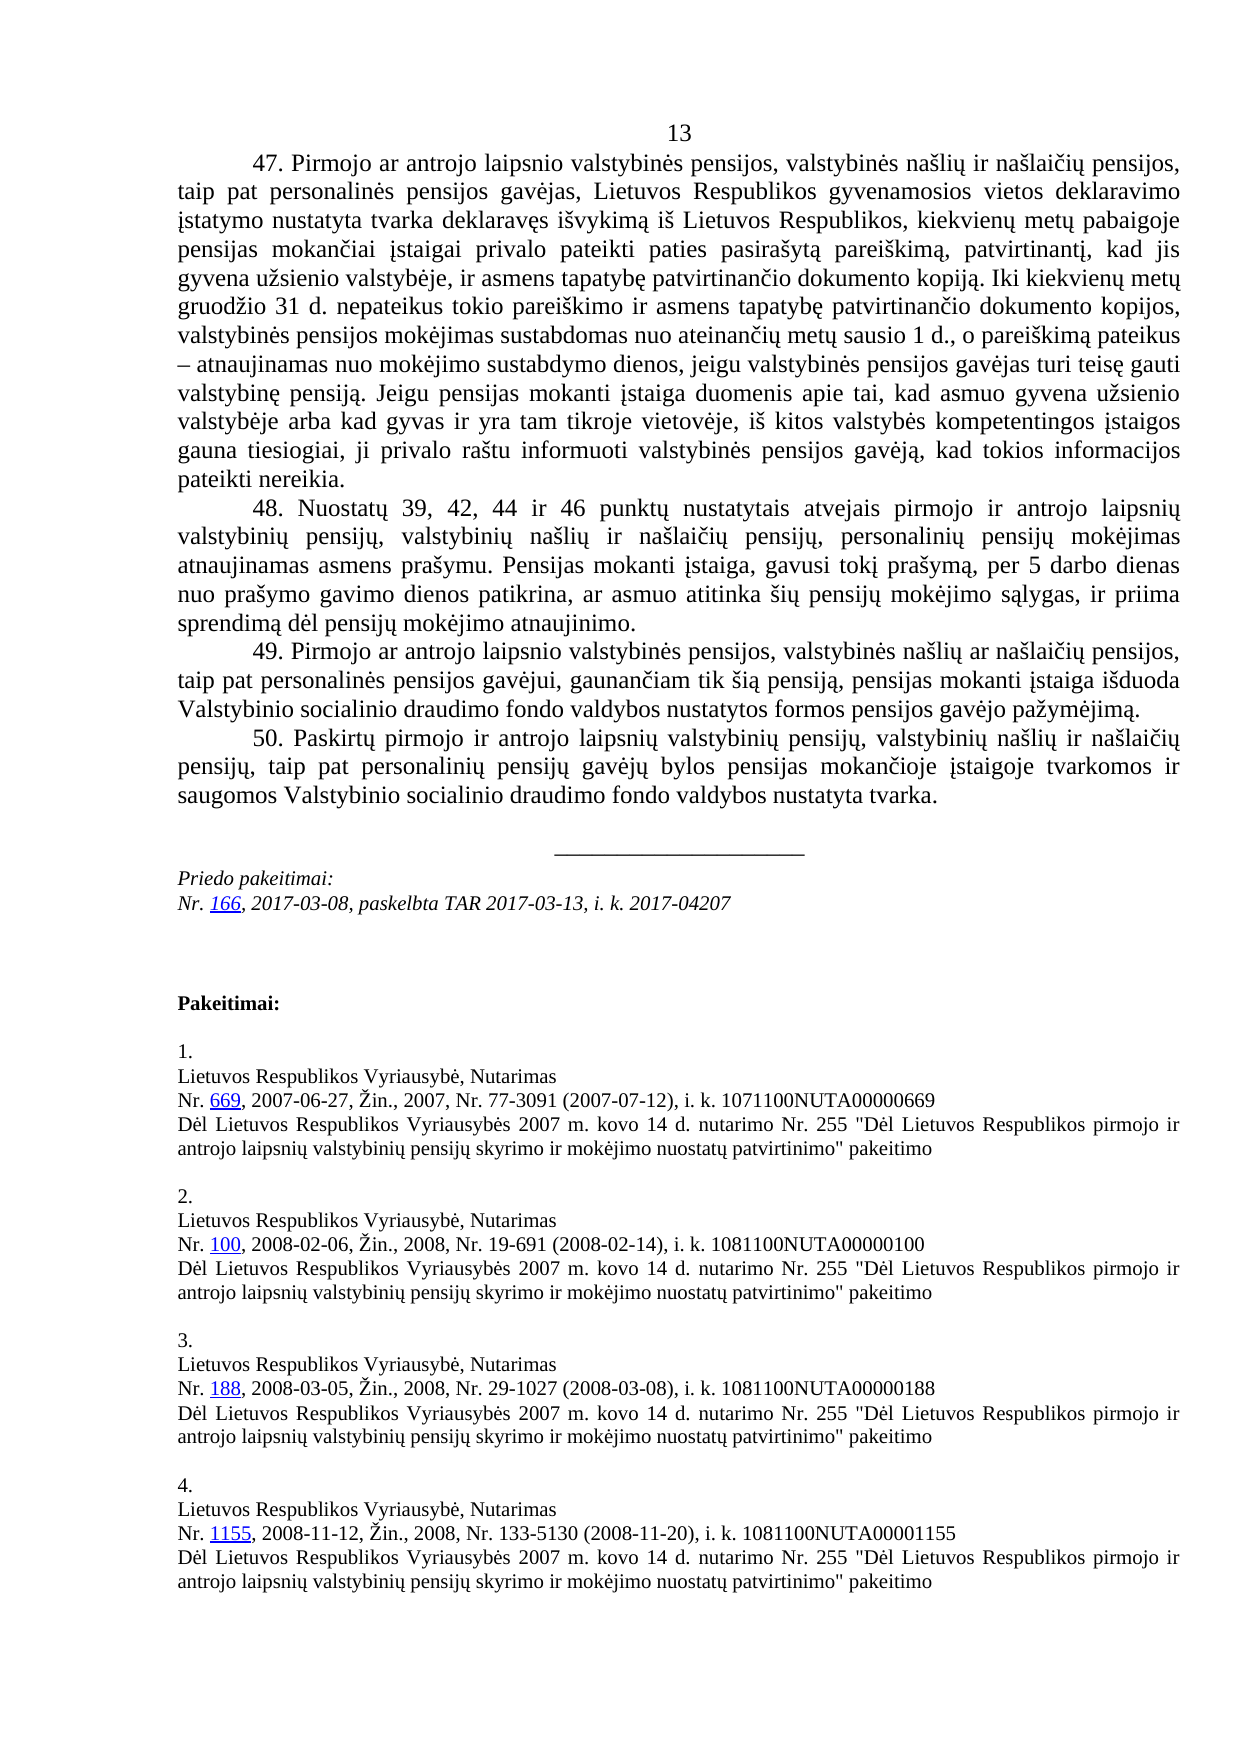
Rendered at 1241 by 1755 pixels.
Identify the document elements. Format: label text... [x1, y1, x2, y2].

text Lietuvos Respublikos Vyriausybė, Nutarimas [177, 1352, 1181, 1376]
text Nr. 669, 2007-06-27, Žin., 2007, Nr. 77-3091 (2007-07-12), i. k. 1071100NUTA00000669 [177, 1088, 1181, 1112]
text 1. [177, 1039, 1181, 1063]
text 2. [177, 1184, 1181, 1208]
text Dėl Lietuvos Respublikos Vyriausybės 2007 m. kovo 14 d. nutarimo Nr. 255 "Dėl Lietuvos Respublikos pirmojo ir antrojo laipsnių valstybinių pensijų skyrimo ir mokėjimo nuostatų patvirtinimo" pakeitimo [177, 1545, 1181, 1593]
text 47. Pirmojo ar antrojo laipsnio valstybinės pensijos, valstybinės našlių ir našlaičių pensijos, taip pat personalinės pensijos gavėjas, Lietuvos Respublikos gyvenamosios vietos deklaravimo įstatymo nustatyta tvarka deklaravęs išvykimą iš Lietuvos Respublikos, kiekvienų metų pabaigoje pensijas mokančiai įstaigai privalo pateikti paties pasirašytą pareiškimą, patvirtinantį, kad jis gyvena užsienio valstybėje, ir asmens tapatybę patvirtinančio dokumento kopiją. Iki kiekvienų metų gruodžio 31 d. nepateikus tokio pareiškimo ir asmens tapatybę patvirtinančio dokumento kopijos, valstybinės pensijos mokėjimas sustabdomas nuo ateinančių metų sausio 1 d., o pareiškimą pateikus – atnaujinamas nuo mokėjimo sustabdymo dienos, jeigu valstybinės pensijos gavėjas turi teisę gauti valstybinę pensiją. Jeigu pensijas mokanti įstaiga duomenis apie tai, kad asmuo gyvena užsienio valstybėje arba kad gyvas ir yra tam tikroje vietovėje, iš kitos valstybės kompetentingos įstaigos gauna tiesiogiai, ji privalo raštu informuoti valstybinės pensijos gavėją, kad tokios informacijos pateikti nereikia. [177, 148, 1181, 493]
text Priedo pakeitimai: [177, 866, 1181, 890]
text 49. Pirmojo ar antrojo laipsnio valstybinės pensijos, valstybinės našlių ar našlaičių pensijos, taip pat personalinės pensijos gavėjui, gaunančiam tik šią pensiją, pensijas mokanti įstaiga išduoda Valstybinio socialinio draudimo fondo valdybos nustatytos formos pensijos gavėjo pažymėjimą. [177, 636, 1181, 723]
text Pakeitimai: [177, 991, 1181, 1015]
text 50. Paskirtų pirmojo ir antrojo laipsnių valstybinių pensijų, valstybinių našlių ir našlaičių pensijų, taip pat personalinių pensijų gavėjų bylos pensijas mokančioje įstaigoje tvarkomos ir saugomos Valstybinio socialinio draudimo fondo valdybos nustatyta tvarka. [177, 723, 1181, 809]
text 3. [177, 1328, 1181, 1352]
text Lietuvos Respublikos Vyriausybė, Nutarimas [177, 1208, 1181, 1232]
text Dėl Lietuvos Respublikos Vyriausybės 2007 m. kovo 14 d. nutarimo Nr. 255 "Dėl Lietuvos Respublikos pirmojo ir antrojo laipsnių valstybinių pensijų skyrimo ir mokėjimo nuostatų patvirtinimo" pakeitimo [177, 1400, 1181, 1448]
text Dėl Lietuvos Respublikos Vyriausybės 2007 m. kovo 14 d. nutarimo Nr. 255 "Dėl Lietuvos Respublikos pirmojo ir antrojo laipsnių valstybinių pensijų skyrimo ir mokėjimo nuostatų patvirtinimo" pakeitimo [177, 1256, 1181, 1304]
text Nr. 100, 2008-02-06, Žin., 2008, Nr. 19-691 (2008-02-14), i. k. 1081100NUTA00000100 [177, 1232, 1181, 1256]
text Nr. 166, 2017-03-08, paskelbta TAR 2017-03-13, i. k. 2017-04207 [177, 890, 1181, 914]
text –––––––––––––––––––– [177, 838, 1181, 866]
text Lietuvos Respublikos Vyriausybė, Nutarimas [177, 1497, 1181, 1521]
text 4. [177, 1473, 1181, 1497]
text Nr. 188, 2008-03-05, Žin., 2008, Nr. 29-1027 (2008-03-08), i. k. 1081100NUTA00000188 [177, 1376, 1181, 1400]
text Nr. 1155, 2008-11-12, Žin., 2008, Nr. 133-5130 (2008-11-20), i. k. 1081100NUTA00001155 [177, 1521, 1181, 1545]
text Dėl Lietuvos Respublikos Vyriausybės 2007 m. kovo 14 d. nutarimo Nr. 255 "Dėl Lietuvos Respublikos pirmojo ir antrojo laipsnių valstybinių pensijų skyrimo ir mokėjimo nuostatų patvirtinimo" pakeitimo [177, 1112, 1181, 1160]
text 48. Nuostatų 39, 42, 44 ir 46 punktų nustatytais atvejais pirmojo ir antrojo laipsnių valstybinių pensijų, valstybinių našlių ir našlaičių pensijų, personalinių pensijų mokėjimas atnaujinamas asmens prašymu. Pensijas mokanti įstaiga, gavusi tokį prašymą, per 5 darbo dienas nuo prašymo gavimo dienos patikrina, ar asmuo atitinka šių pensijų mokėjimo sąlygas, ir priima sprendimą dėl pensijų mokėjimo atnaujinimo. [177, 493, 1181, 636]
text Lietuvos Respublikos Vyriausybė, Nutarimas [177, 1063, 1181, 1088]
